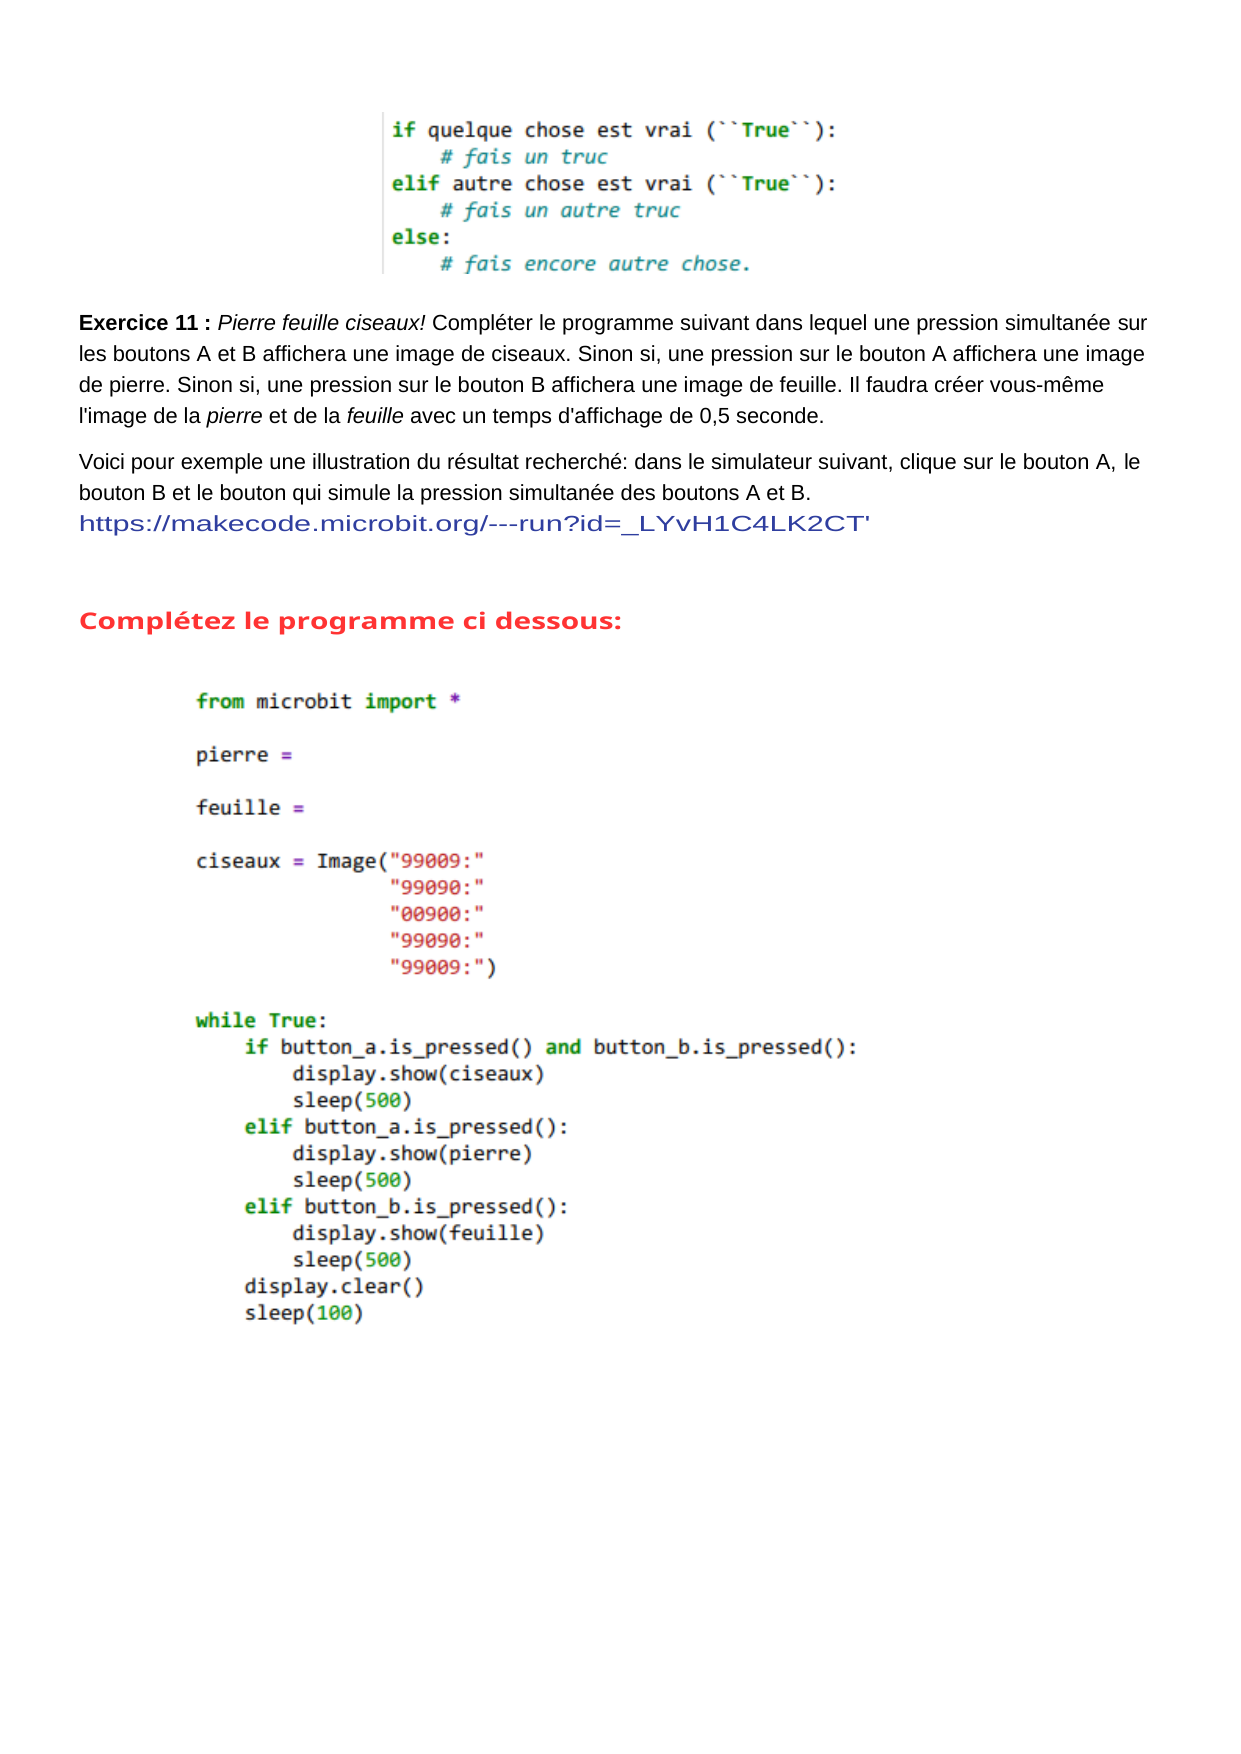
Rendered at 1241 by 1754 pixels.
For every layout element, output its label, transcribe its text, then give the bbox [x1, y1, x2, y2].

text https://makecode.microbit.org/---run?id=_LYvH1C4LK2CT' [78, 511, 1188, 536]
text Voici pour exemple une illustration du résultat recherché: dans le simulateur suivant, clique sur le bouton A, le bouton B et le bouton qui simule la pression simultanée des boutons A et B. [78, 449, 1140, 505]
text Complétez le programme ci dessous: [78, 605, 1188, 636]
picture [190, 682, 913, 1334]
picture [381, 112, 865, 274]
text l'image de la pierre et de la feuille avec un temps d'affichage de 0,5 seconde. [78, 403, 1188, 429]
text Exercice 11 : Pierre feuille ciseaux! Compléter le programme suivant dans lequel une pression simultanée sur les boutons A et B affichera une image de ciseaux. Sinon si, une pression sur le bouton A affichera une image de pierre. Sinon si, une pression sur le bouton B affichera une image de feuille. Il faudra créer vous-même [78, 310, 1147, 397]
